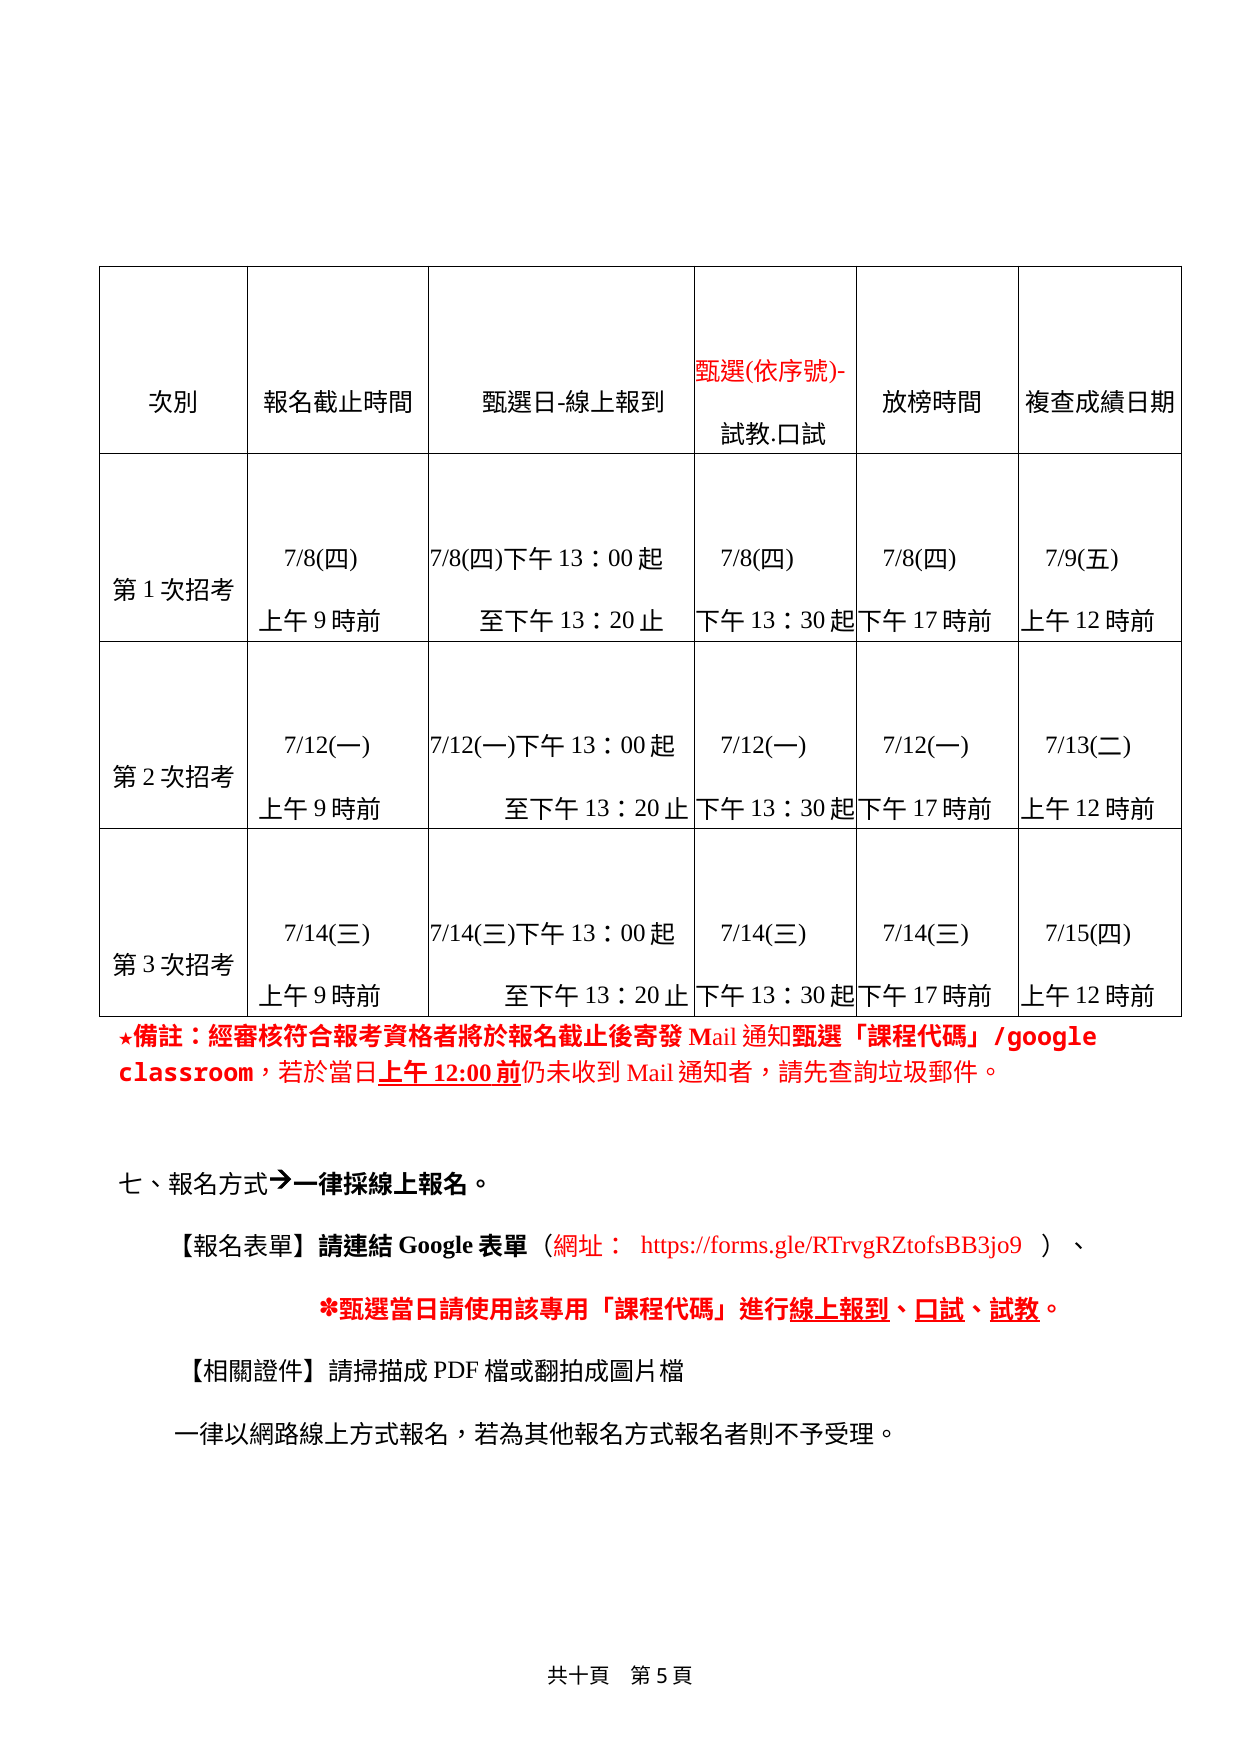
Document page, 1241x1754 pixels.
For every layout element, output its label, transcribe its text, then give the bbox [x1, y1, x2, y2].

table_cell 7/12(一) 下午17時前 [857, 642, 1018, 828]
table_header 報名截止時間 [248, 267, 428, 453]
table_cell 7/8(四)下午13：00起 至下午13：20止 [429, 454, 694, 641]
table_cell 7/13(二) 上午12時前 [1019, 642, 1181, 828]
table_cell 7/14(三) 上午9時前 [248, 829, 428, 1016]
table_cell 7/12(一)下午13：00起 至下午13：20止 [429, 642, 694, 828]
table_cell 7/12(一) 上午9時前 [248, 642, 428, 828]
table_cell 7/8(四) 上午9時前 [248, 454, 428, 641]
table_header 甄選日-線上報到 [429, 267, 694, 453]
table_header 複查成績日期 [1019, 267, 1181, 453]
table_cell 第3次招考 [100, 829, 247, 1016]
text 七、報名方式一律採線上報名。 【報名表單】請連結Google表單（網址： https://forms.gle/RTrvgRZtofsBB3jo9 ）、 [118, 1141, 1122, 1266]
table_cell 第1次招考 [100, 454, 247, 641]
table_cell 7/9(五) 上午12時前 [1019, 454, 1181, 641]
table_cell 7/14(三) 下午13：30起 [695, 829, 856, 1016]
table_cell 第2次招考 [100, 642, 247, 828]
table_cell 7/8(四) 下午13：30起 [695, 454, 856, 641]
table_cell 7/15(四) 上午12時前 [1019, 829, 1181, 1016]
table_header 放榜時間 [857, 267, 1018, 453]
text ★備註：經審核符合報考資格者將於報名截止後寄發Mail通知甄選「課程代碼」/google classroom，若於當日上午12:00前仍未收到Mail通知者，請先查詢垃圾郵件。 [118, 1017, 1122, 1089]
table_cell 7/12(一) 下午13：30起 [695, 642, 856, 828]
text ✽甄選當日請使用該專用「課程代碼」進行線上報到、口試、試教。 [143, 1266, 1122, 1328]
table_cell 7/8(四) 下午17時前 [857, 454, 1018, 641]
table_header 次別 [100, 267, 247, 453]
table_header 甄選(依序號)-試教.口試 [695, 267, 856, 453]
table_cell 7/14(三)下午13：00起 至下午13：20止 [429, 829, 694, 1016]
text 【相關證件】請掃描成PDF檔或翻拍成圖片檔 [118, 1328, 1122, 1391]
table_cell 7/14(三) 下午17時前 [857, 829, 1018, 1016]
text 一律以網路線上方式報名，若為其他報名方式報名者則不予受理。 [118, 1391, 1122, 1453]
